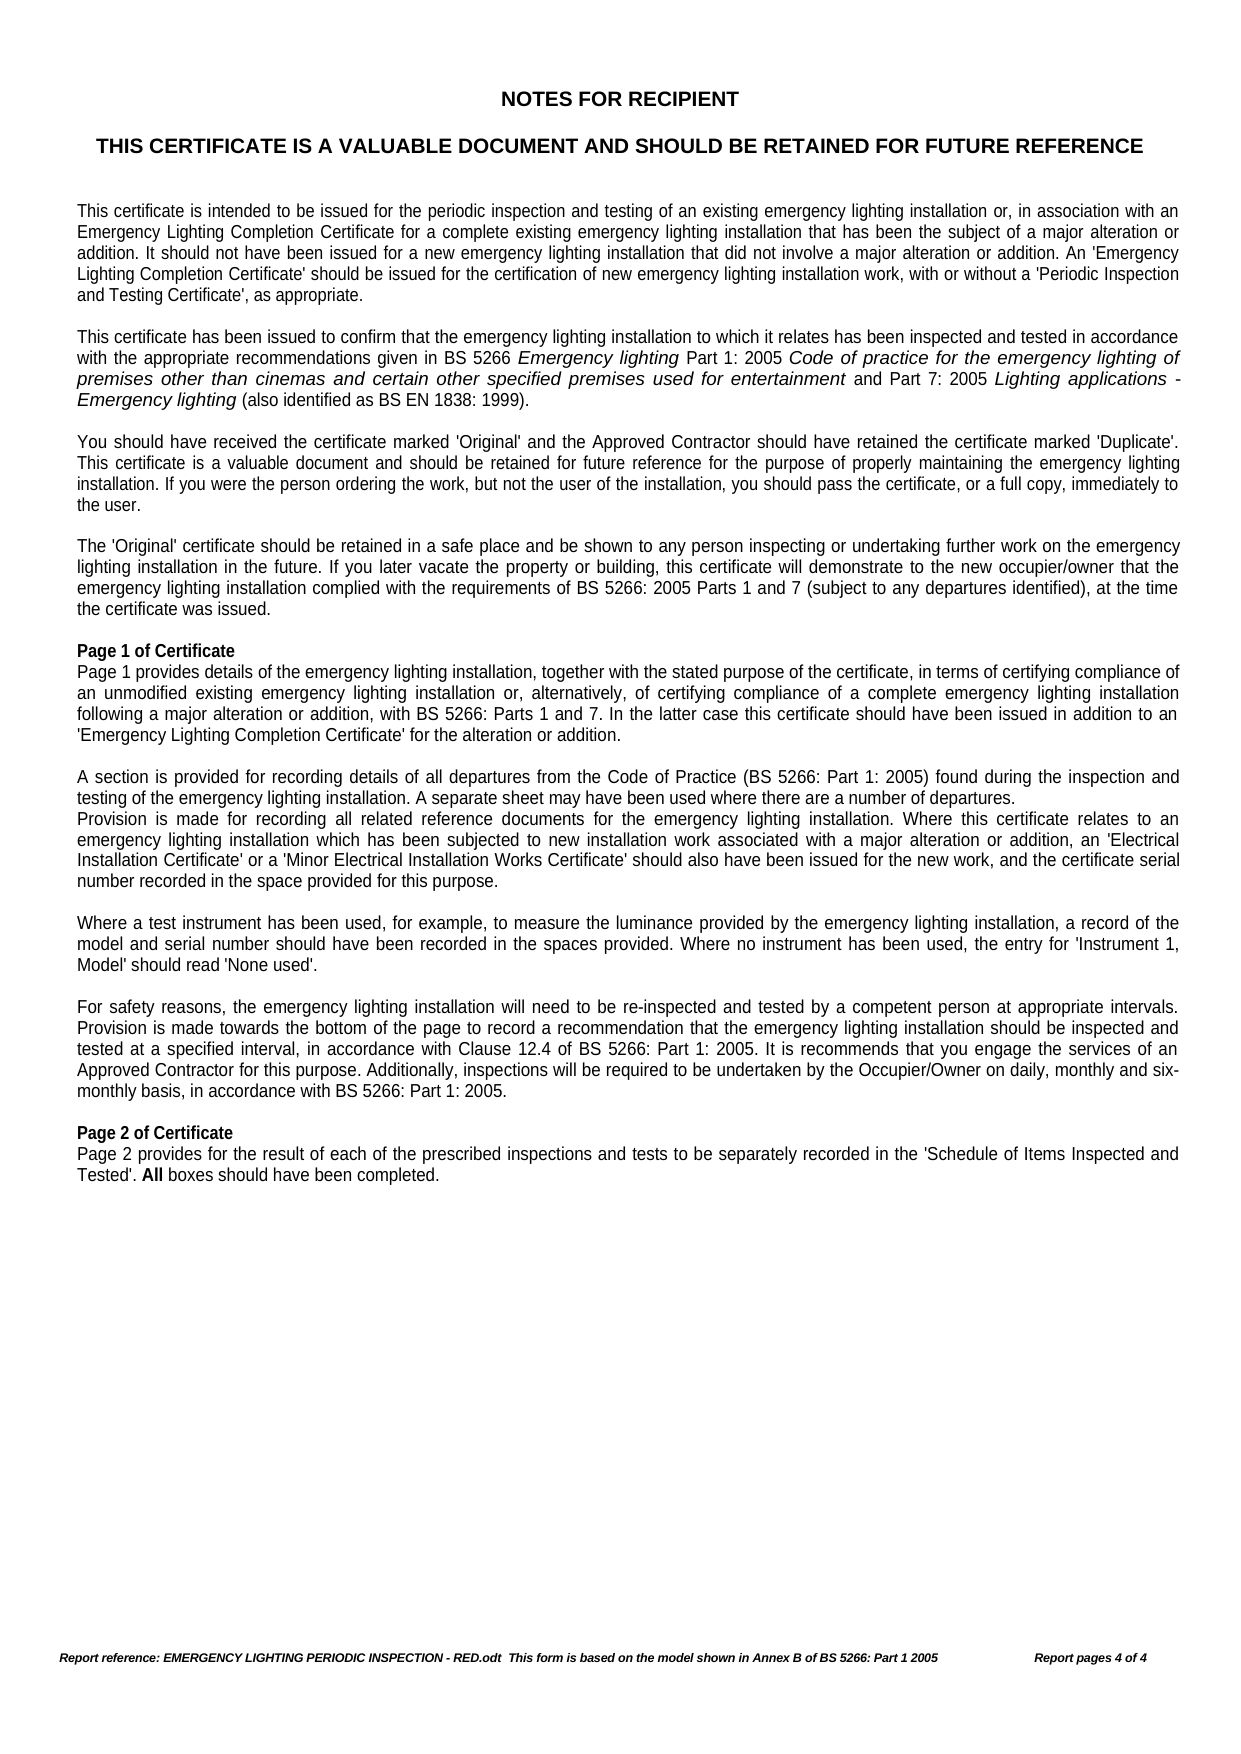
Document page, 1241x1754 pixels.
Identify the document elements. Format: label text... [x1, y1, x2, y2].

text You should have received the certificate marked 'Original' and the Approved Contractor should have retained the certificate marked 'Duplicate'. This certificate is a valuable document and should be retained for future reference for the purpose of properly maintaining the emergency lighting installation. If you were the person ordering the work, but not the user of the installation, you should pass the certificate, or a full copy, immediately to the user. [77, 431, 1181, 515]
subtitle NOTES FOR RECIPIENT [59, 88, 1181, 111]
text This certificate is intended to be issued for the periodic inspection and testing of an existing emergency lighting installation or, in association with an Emergency Lighting Completion Certificate for a complete existing emergency lighting installation that has been the subject of a major alteration or addition. It should not have been issued for a new emergency lighting installation that did not involve a major alteration or addition. An 'Emergency Lighting Completion Certificate' should be issued for the certification of new emergency lighting installation work, with or without a 'Periodic Inspection and Testing Certificate', as appropriate. [77, 201, 1181, 306]
text For safety reasons, the emergency lighting installation will need to be re-inspected and tested by a competent person at appropriate intervals. Provision is made towards the bottom of the page to record a recommendation that the emergency lighting installation should be inspected and tested at a specified interval, in accordance with Clause 12.4 of BS 5266: Part 1: 2005. It is recommends that you engage the services of an Approved Contractor for this purpose. Additionally, inspections will be required to be undertaken by the Occupier/Owner on daily, monthly and six-monthly basis, in accordance with BS 5266: Part 1: 2005. [77, 996, 1181, 1101]
text Page 2 provides for the result of each of the prescribed inspections and tests to be separately recorded in the 'Schedule of Items Inspected and Tested'. All boxes should have been completed. [77, 1143, 1181, 1185]
text The 'Original' certificate should be retained in a safe place and be shown to any person inspecting or undertaking further work on the emergency lighting installation in the future. If you later vacate the property or building, this certificate will demonstrate to the new occupier/owner that the emergency lighting installation complied with the requirements of BS 5266: 2005 Parts 1 and 7 (subject to any departures identified), at the time the certificate was issued. [77, 536, 1181, 619]
text Page 1 of Certificate [77, 641, 1181, 661]
text This certificate has been issued to confirm that the emergency lighting installation to which it relates has been inspected and tested in accordance with the appropriate recommendations given in BS 5266 Emergency lighting Part 1: 2005 Code of practice for the emergency lighting of premises other than cinemas and certain other specified premises used for entertainment and Part 7: 2005 Lighting applications - Emergency lighting (also identified as BS EN 1838: 1999). [77, 326, 1181, 410]
text Page 1 provides details of the emergency lighting installation, together with the stated purpose of the certificate, in terms of certifying compliance of an unmodified existing emergency lighting installation or, alternatively, of certifying compliance of a complete emergency lighting installation following a major alteration or addition, with BS 5266: Parts 1 and 7. In the latter case this certificate should have been issued in addition to an 'Emergency Lighting Completion Certificate' for the alteration or addition. [77, 661, 1181, 745]
text THIS CERTIFICATE IS A VALUABLE DOCUMENT AND SHOULD BE RETAINED FOR FUTURE REFERENCE [59, 134, 1181, 157]
text Provision is made for recording all related reference documents for the emergency lighting installation. Where this certificate relates to an emergency lighting installation which has been subjected to new installation work associated with a major alteration or addition, an 'Electrical Installation Certificate' or a 'Minor Electrical Installation Works Certificate' should also have been issued for the new work, and the certificate serial number recorded in the space provided for this purpose. [77, 808, 1181, 892]
text Page 2 of Certificate [77, 1122, 1181, 1143]
text A section is provided for recording details of all departures from the Code of Practice (BS 5266: Part 1: 2005) found during the inspection and testing of the emergency lighting installation. A separate sheet may have been used where there are a number of departures. [77, 766, 1181, 808]
text Where a test instrument has been used, for example, to measure the luminance provided by the emergency lighting installation, a record of the model and serial number should have been recorded in the spaces provided. Where no instrument has been used, the entry for 'Instrument 1, Model' should read 'None used'. [77, 913, 1181, 976]
